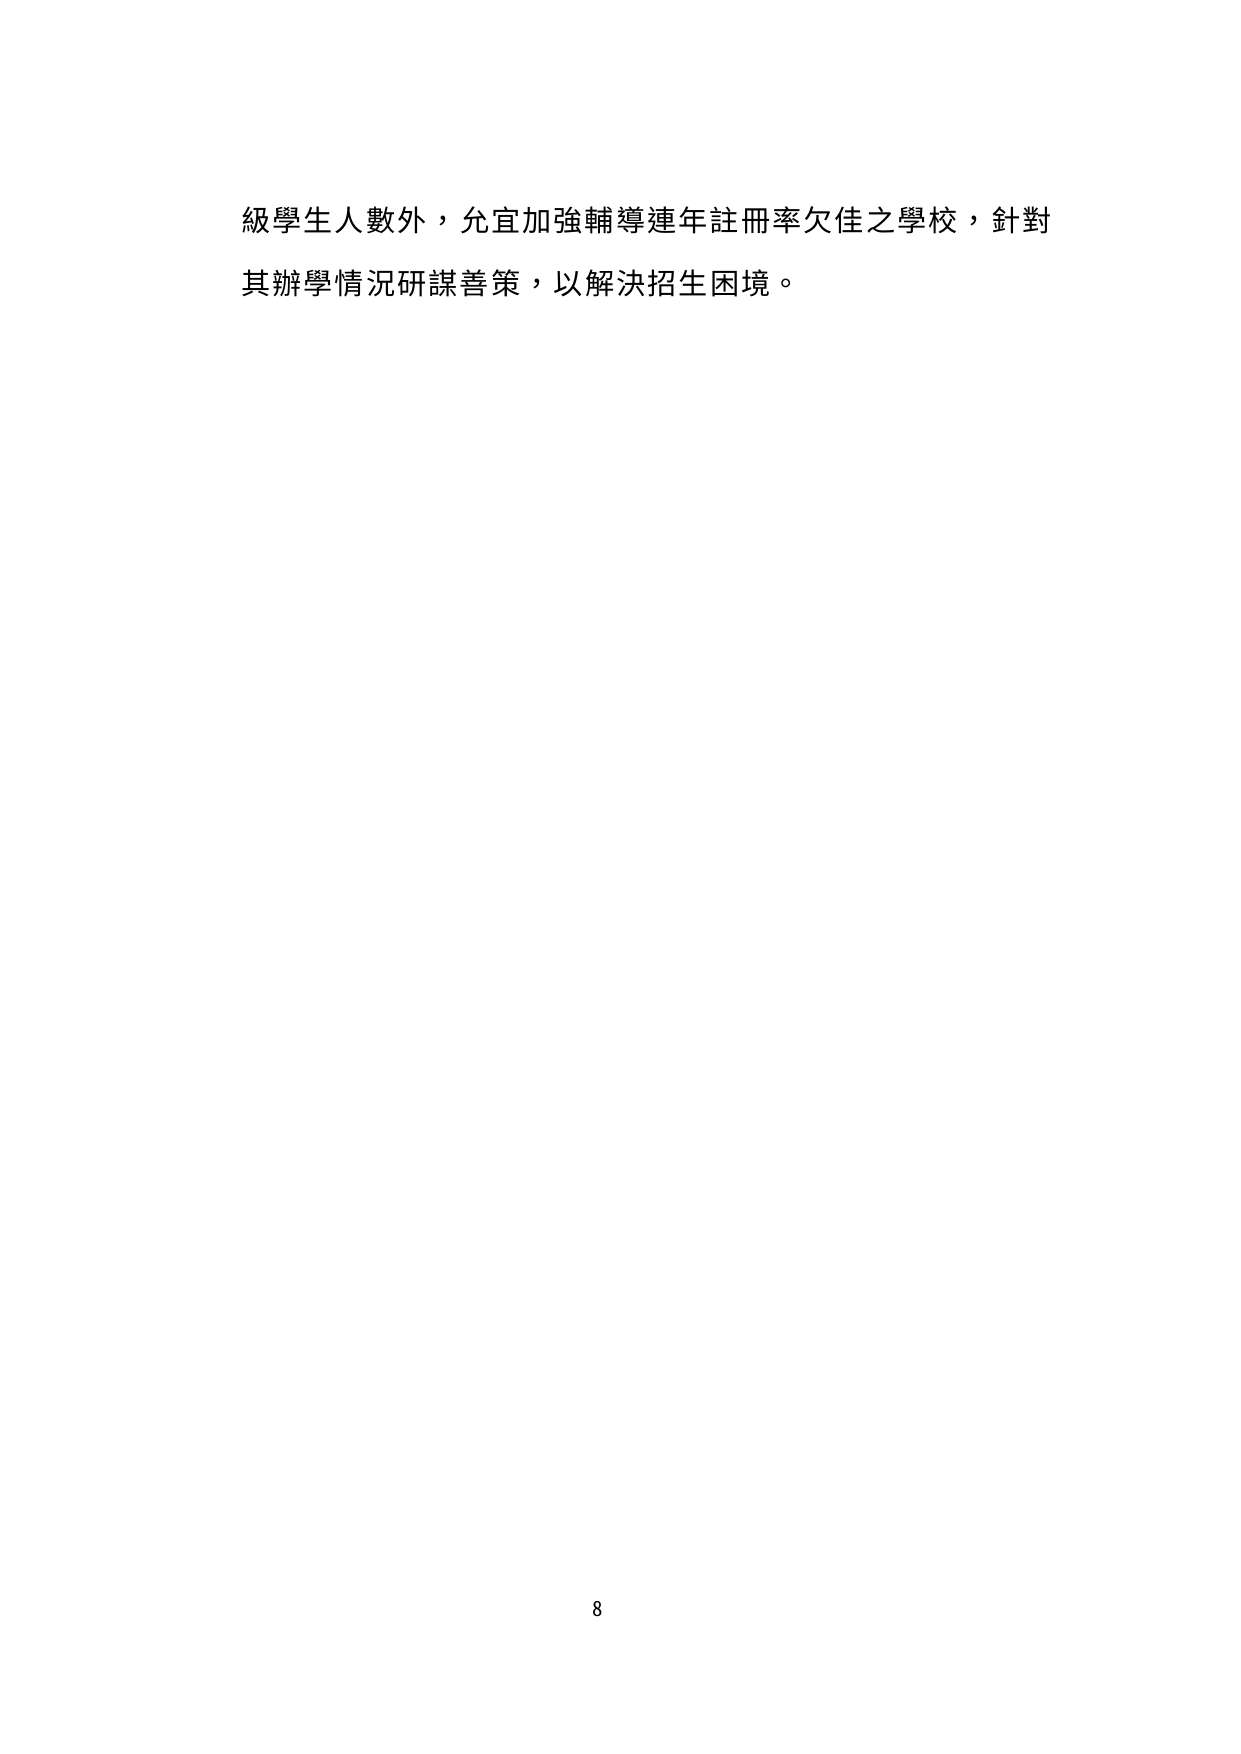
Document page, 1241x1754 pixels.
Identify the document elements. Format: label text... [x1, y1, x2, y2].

text 級學生人數外，允宜加強輔導連年註冊率欠佳之學校，針對其辦學情況研謀善策，以解決招生困境。 [236, 177, 1063, 302]
